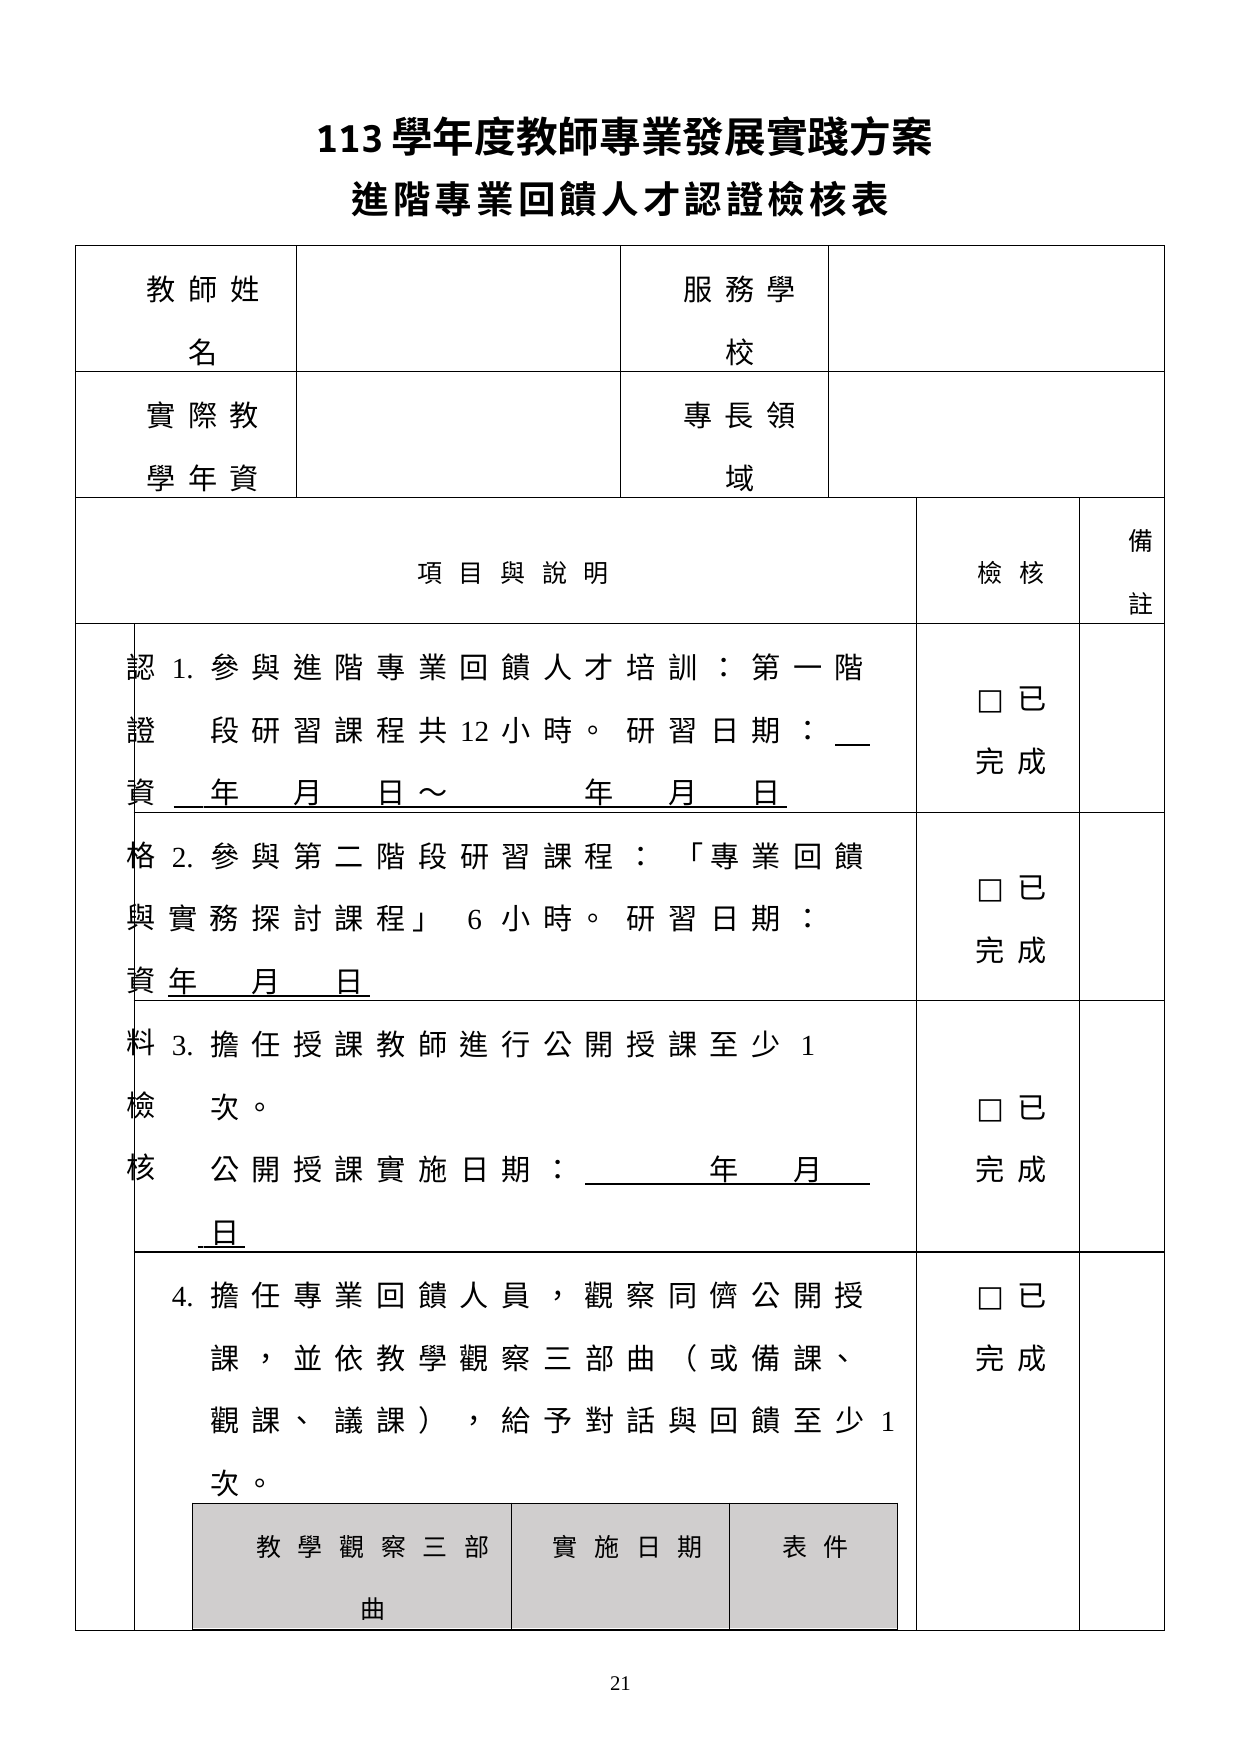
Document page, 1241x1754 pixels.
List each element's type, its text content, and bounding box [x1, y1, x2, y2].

table_cell 專長領域 [621, 372, 828, 497]
table_header [829, 246, 1164, 371]
table_cell [829, 372, 1164, 497]
text 113學年度教師專業發展實踐方案 [78, 93, 1162, 156]
table_cell □已完成 [917, 624, 1079, 812]
table_header 教師姓名 [76, 246, 296, 371]
table_cell 備註 [1080, 498, 1164, 623]
table_cell [1080, 624, 1164, 812]
table_header 服務學校 [621, 246, 828, 371]
table_cell 實際教學年資 [76, 372, 296, 497]
table_cell □已完成 [917, 1001, 1079, 1251]
table_cell 2.參與第二階段研習課程：「專業回饋實務探討課程」6小時。研習日期： 年 月 日 [135, 813, 916, 1000]
table_header 表件 [730, 1504, 897, 1628]
table_cell 檢核 [917, 498, 1079, 623]
table_cell □已完成 [917, 813, 1079, 1000]
table_cell 3.擔任授課教師進行公開授課至少1次。 公開授課實施日期： 年 月 日 [135, 1001, 916, 1251]
table_cell [1080, 1253, 1164, 1629]
table_cell [297, 372, 620, 497]
table_header 實施日期 [512, 1504, 729, 1628]
table_cell □已完成 [917, 1253, 1079, 1629]
table_cell [1080, 813, 1164, 1000]
subtitle 進階專業回饋人才認證檢核表 [78, 156, 1162, 218]
table_header 教學觀察三部曲 [193, 1504, 511, 1628]
table_cell 項目與說明 [76, 498, 916, 623]
table_cell [1080, 1001, 1164, 1251]
table_header [297, 246, 620, 371]
table_cell 1.參與進階專業回饋人才培訓：第一階段研習課程共12小時。研習日期： 年 月 日～ 年 月 日 [135, 624, 916, 812]
table_cell 4.擔任專業回饋人員，觀察同儕公開授課，並依教學觀察三部曲（或備課、觀課、議課），給予對話與回饋至少1次。 [135, 1253, 916, 1629]
table_cell 認證資格 與資料檢核 [76, 624, 134, 1629]
